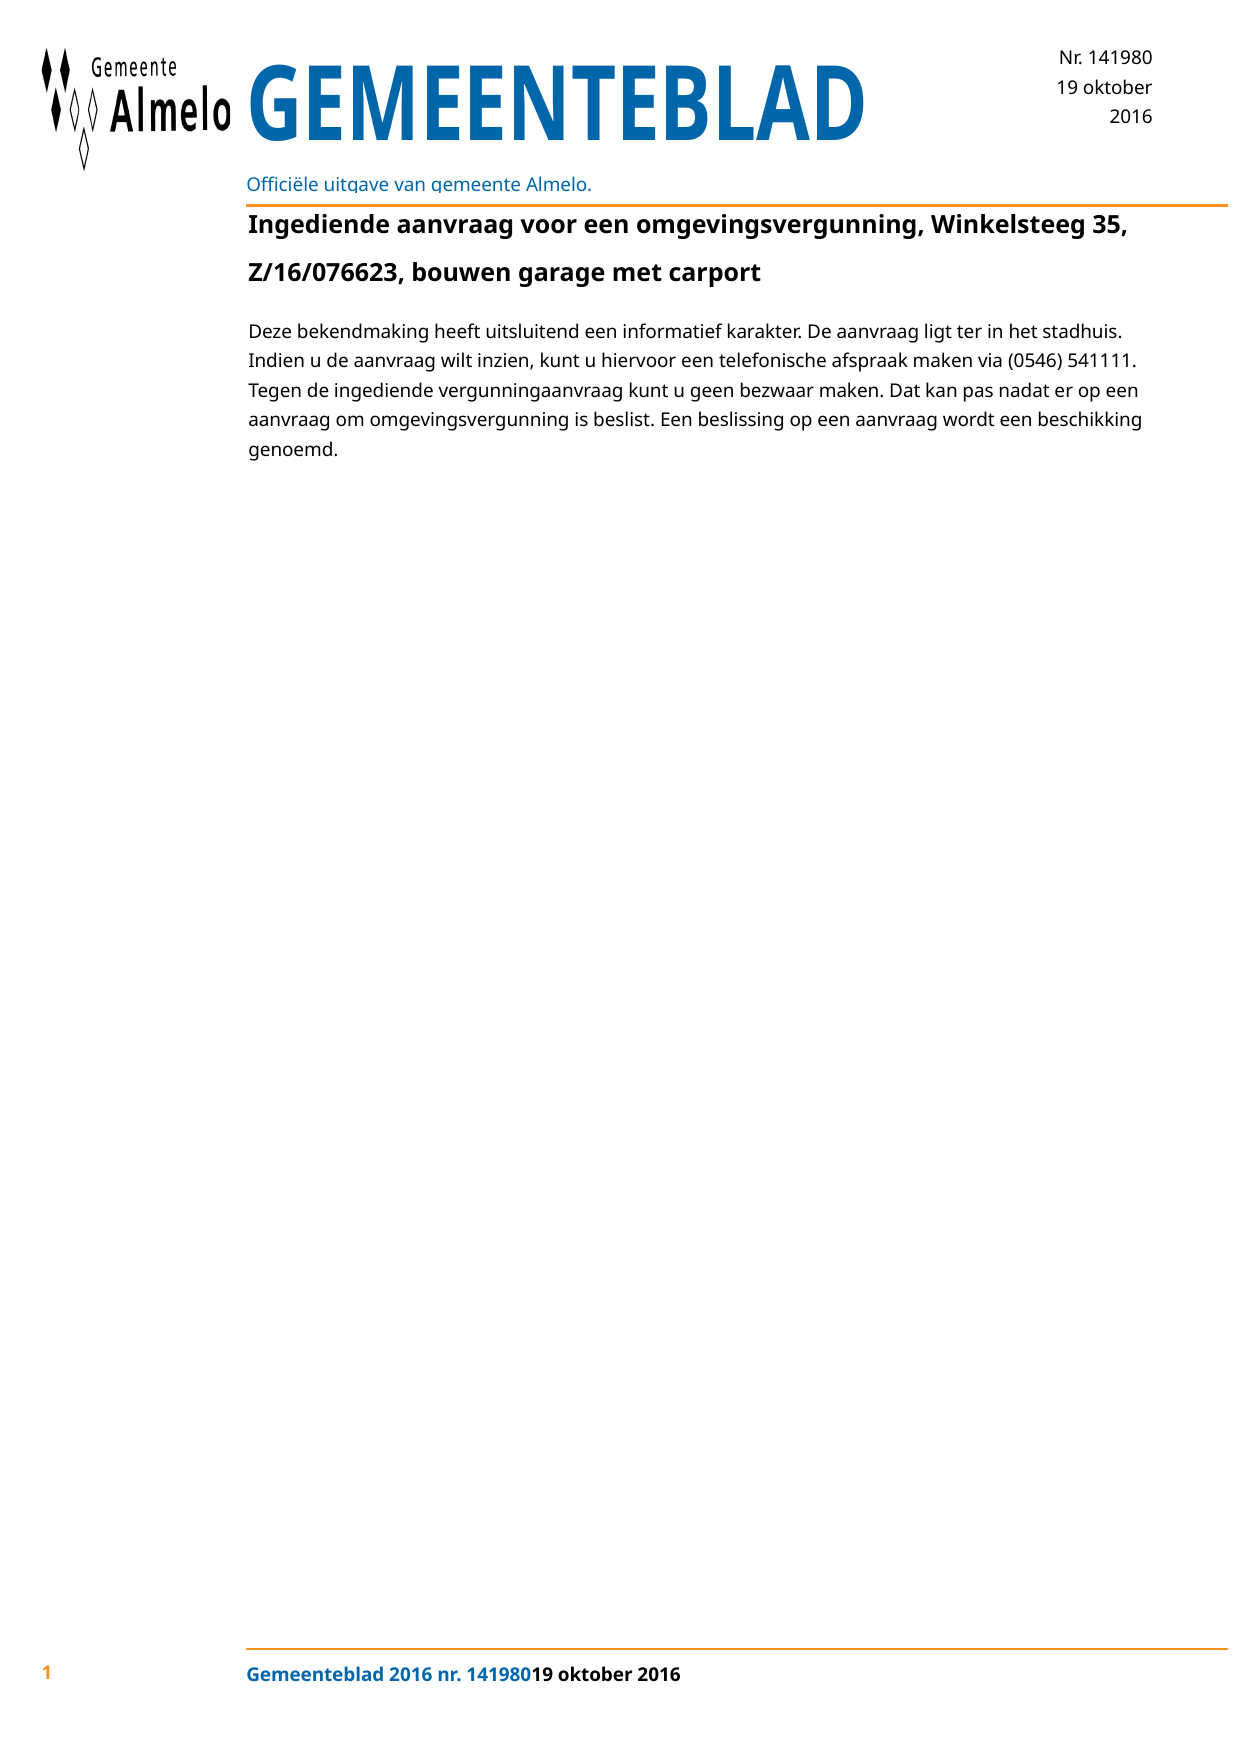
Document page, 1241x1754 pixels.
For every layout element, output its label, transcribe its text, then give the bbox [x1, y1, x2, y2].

picture [41, 47, 231, 172]
text Ingediende aanvraag voor een omgevingsvergunning, Winkelsteeg 35, Z/16/076623, bouwen garage met carport [248, 207, 1152, 288]
text Deze bekendmaking heeft uitsluitend een informatief karakter. De aanvraag ligt ter in het stadhuis. Indien u de aanvraag wilt inzien, kunt u hiervoor een telefonische afspraak maken via (0546) 541111. Tegen de ingediende vergunningaanvraag kunt u geen bezwaar maken. Dat kan pas nadat er op een aanvraag om omgevingsvergunning is beslist. Een beslissing op een aanvraag wordt een beschikking genoemd. [248, 318, 1152, 462]
